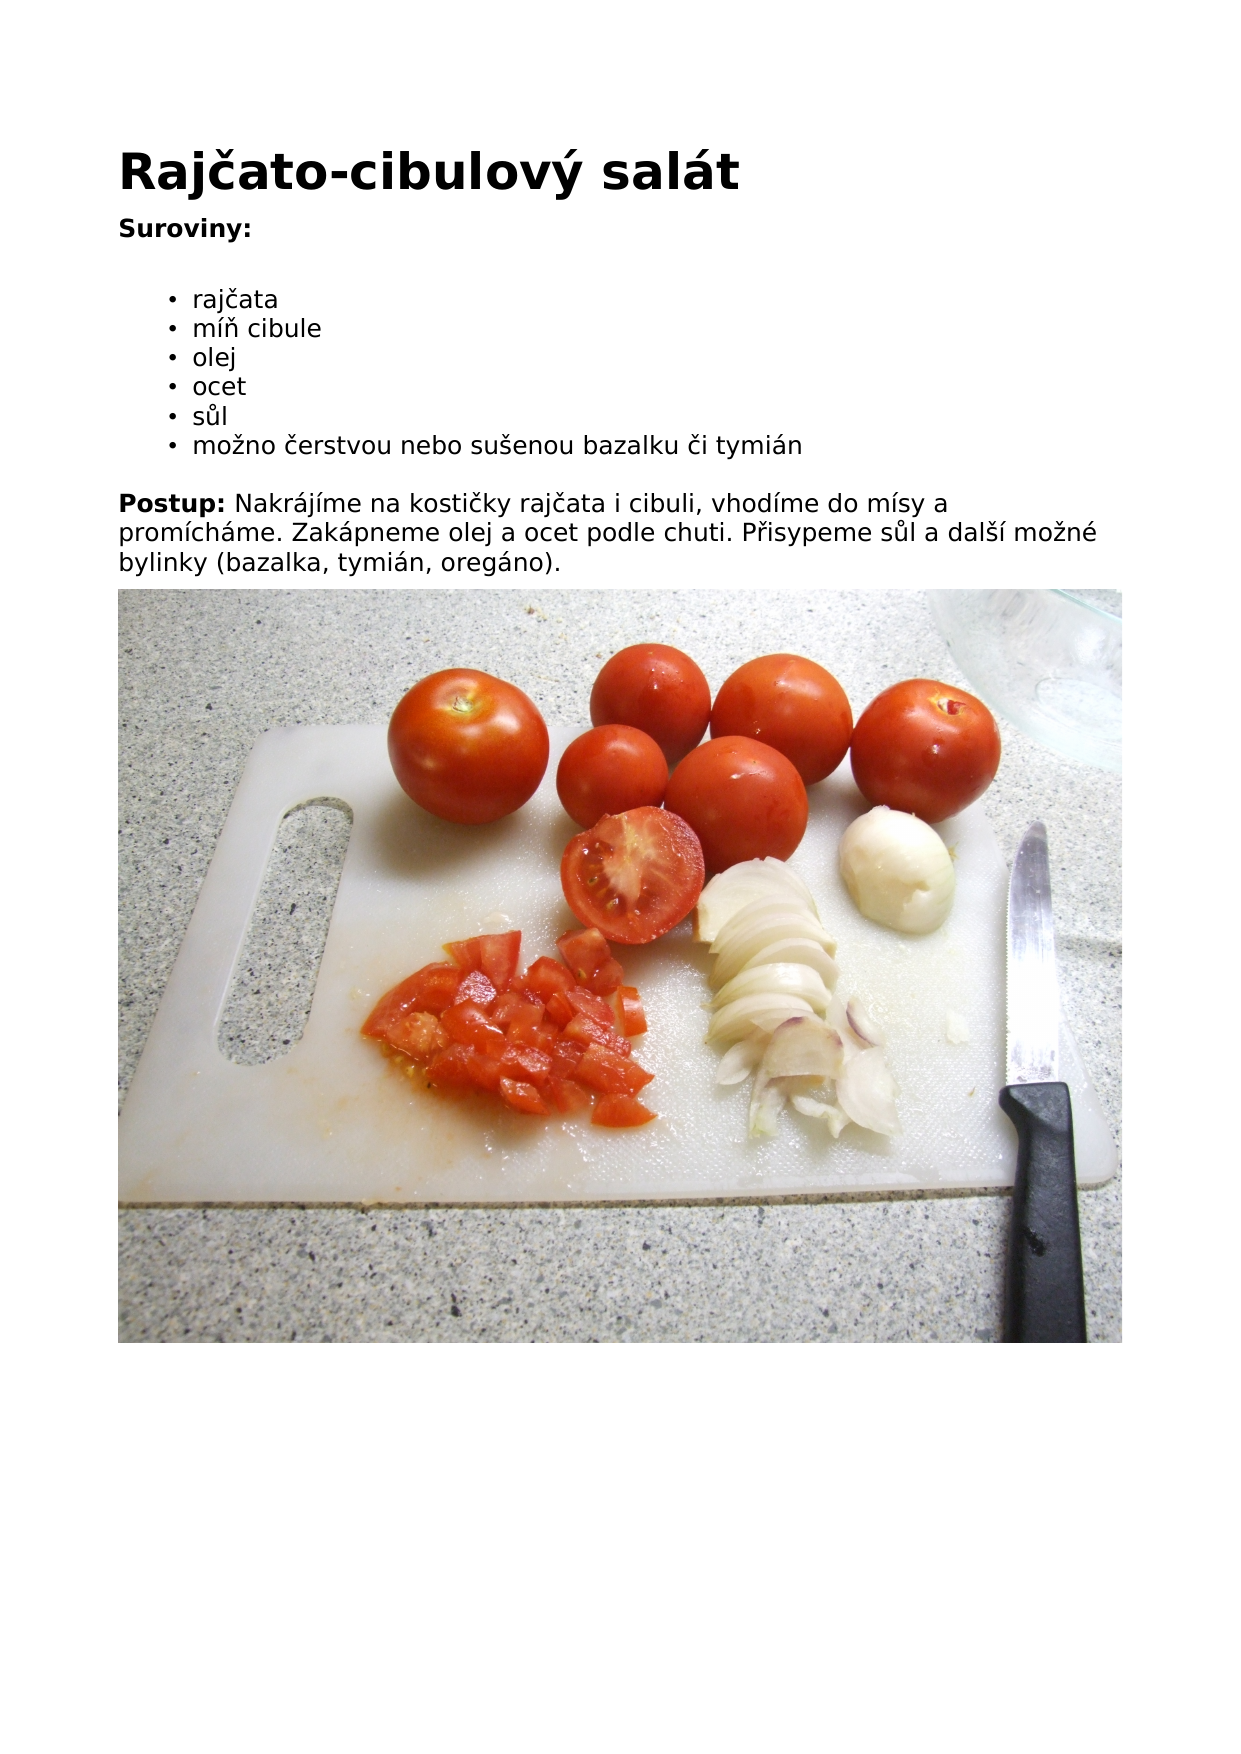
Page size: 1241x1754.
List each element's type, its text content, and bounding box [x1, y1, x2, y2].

list možno čerstvou nebo sušenou bazalku či tymián [177, 431, 1122, 460]
list rajčata [177, 285, 1122, 314]
list sůl [177, 402, 1122, 431]
picture [118, 589, 1123, 1343]
list míň cibule [177, 314, 1122, 343]
text Postup: Nakrájíme na kostičky rajčata i cibuli, vhodíme do mísy a promícháme. Zakápneme olej a ocet podle chuti. Přisypeme sůl a další možné bylinky (bazalka, tymián, oregáno). [118, 489, 1122, 577]
text Suroviny: [118, 214, 1122, 243]
subtitle Rajčato-cibulový salát [118, 143, 1122, 201]
list olej [177, 343, 1122, 372]
list ocet [177, 372, 1122, 402]
